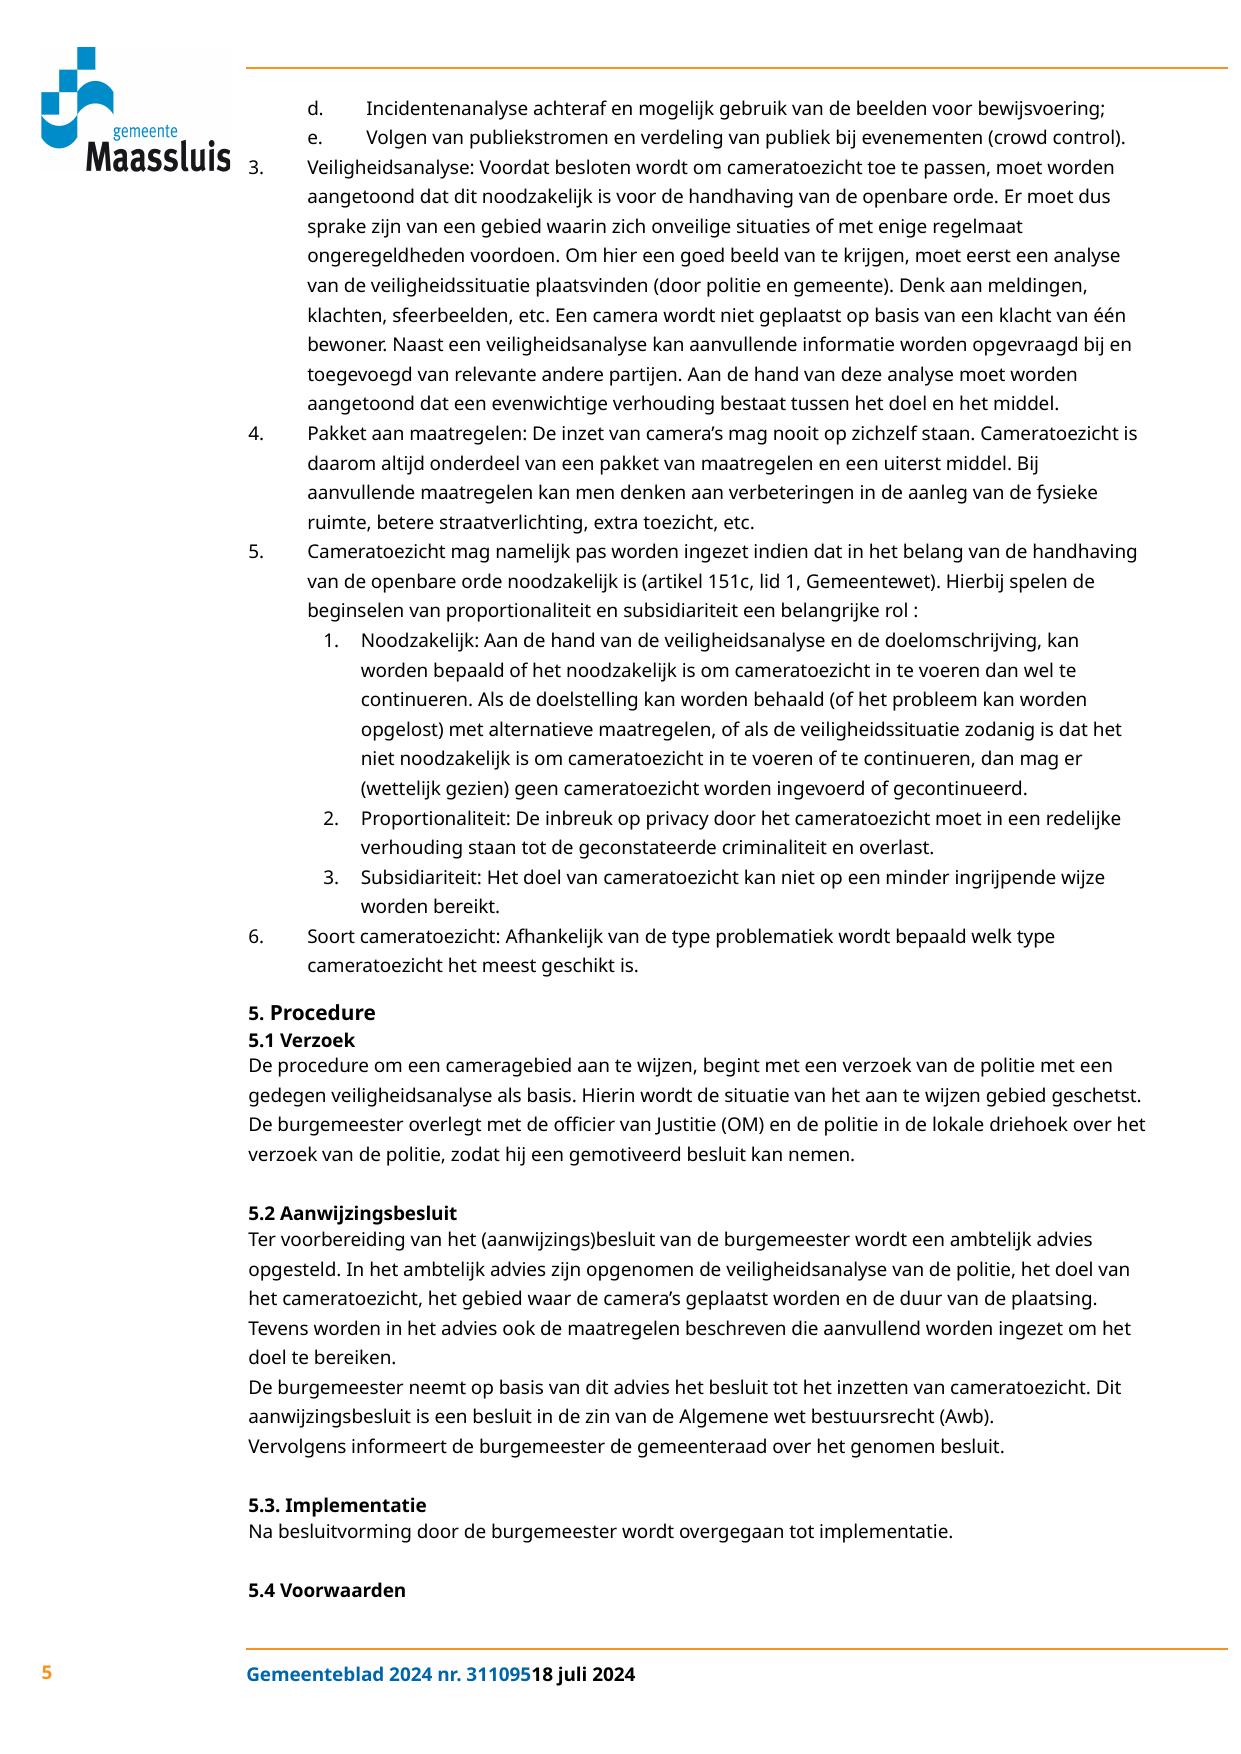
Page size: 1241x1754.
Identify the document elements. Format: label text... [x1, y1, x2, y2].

text Ter voorbereiding van het (aanwijzings)besluit van de burgemeester wordt een ambtelijk advies opgesteld. In het ambtelijk advies zijn opgenomen de veiligheidsanalyse van de politie, het doel van het cameratoezicht, het gebied waar de camera’s geplaatst worden en de duur van de plaatsing. Tevens worden in het advies ook de maatregelen beschreven die aanvullend worden ingezet om het doel te bereiken. [248, 1226, 1152, 1370]
text 5.2 Aanwijzingsbesluit [248, 1200, 1152, 1226]
list Volgen van publiekstromen en verdeling van publiek bij evenementen (crowd control). [307, 124, 1152, 150]
picture [41, 47, 77, 92]
picture [41, 47, 231, 172]
text 5.1 Verzoek [248, 1027, 1152, 1052]
list Soort cameratoezicht: Afhankelijk van de type problematiek wordt bepaald welk type cameratoezicht het meest geschikt is. [248, 923, 1152, 978]
list Veiligheidsanalyse: Voordat besloten wordt om cameratoezicht toe te passen, moet worden aangetoond dat dit noodzakelijk is voor de handhaving van de openbare orde. Er moet dus sprake zijn van een gebied waarin zich onveilige situaties of met enige regelmaat ongeregeldheden voordoen. Om hier een goed beeld van te krijgen, moet eerst een analyse van de veiligheidssituatie plaatsvinden (door politie en gemeente). Denk aan meldingen, klachten, sfeerbeelden, etc. Een camera wordt niet geplaatst op basis van een klacht van één bewoner. Naast een veiligheidsanalyse kan aanvullende informatie worden opgevraagd bij en toegevoegd van relevante andere partijen. Aan de hand van deze analyse moet worden aangetoond dat een evenwichtige verhouding bestaat tussen het doel en het middel. [248, 154, 1152, 416]
text Vervolgens informeert de burgemeester de gemeenteraad over het genomen besluit. [248, 1433, 1152, 1459]
text De burgemeester neemt op basis van dit advies het besluit tot het inzetten van cameratoezicht. Dit aanwijzingsbesluit is een besluit in de zin van de Algemene wet bestuursrecht (Awb). [248, 1374, 1152, 1429]
text Na besluitvorming door de burgemeester wordt overgegaan tot implementatie. [248, 1518, 1152, 1544]
list Subsidiariteit: Het doel van cameratoezicht kan niet op een minder ingrijpende wijze worden bereikt. [323, 864, 1152, 919]
text 5.3. Implementatie [248, 1492, 1152, 1518]
text 5.4 Voorwaarden [248, 1577, 1152, 1603]
text De procedure om een cameragebied aan te wijzen, begint met een verzoek van de politie met een gedegen veiligheidsanalyse als basis. Hierin wordt de situatie van het aan te wijzen gebied geschetst. De burgemeester overlegt met de officier van Justitie (OM) en de politie in de lokale driehoek over het verzoek van de politie, zodat hij een gemotiveerd besluit kan nemen. [248, 1052, 1152, 1167]
list Pakket aan maatregelen: De inzet van camera’s mag nooit op zichzelf staan. Cameratoezicht is daarom altijd onderdeel van een pakket van maatregelen en een uiterst middel. Bij aanvullende maatregelen kan men denken aan verbeteringen in de aanleg van de fysieke ruimte, betere straatverlichting, extra toezicht, etc. [248, 420, 1152, 535]
list Proportionaliteit: De inbreuk op privacy door het cameratoezicht moet in een redelijke verhouding staan tot de geconstateerde criminaliteit en overlast. [323, 805, 1152, 860]
list Noodzakelijk: Aan de hand van de veiligheidsanalyse en de doelomschrijving, kan worden bepaald of het noodzakelijk is om cameratoezicht in te voeren dan wel te continueren. Als de doelstelling kan worden behaald (of het probleem kan worden opgelost) met alternatieve maatregelen, of als de veiligheidssituatie zodanig is dat het niet noodzakelijk is om cameratoezicht in te voeren of te continueren, dan mag er (wettelijk gezien) geen cameratoezicht worden ingevoerd of gecontinueerd. [323, 627, 1152, 801]
text 5. Procedure [248, 998, 1152, 1027]
list Incidentenanalyse achteraf en mogelijk gebruik van de beelden voor bewijsvoering; [307, 95, 1152, 121]
list Cameratoezicht mag namelijk pas worden ingezet indien dat in het belang van de handhaving van de openbare orde noodzakelijk is (artikel 151c, lid 1, Gemeentewet). Hierbij spelen de beginselen van proportionaliteit en subsidiariteit een belangrijke rol : [248, 538, 1152, 623]
